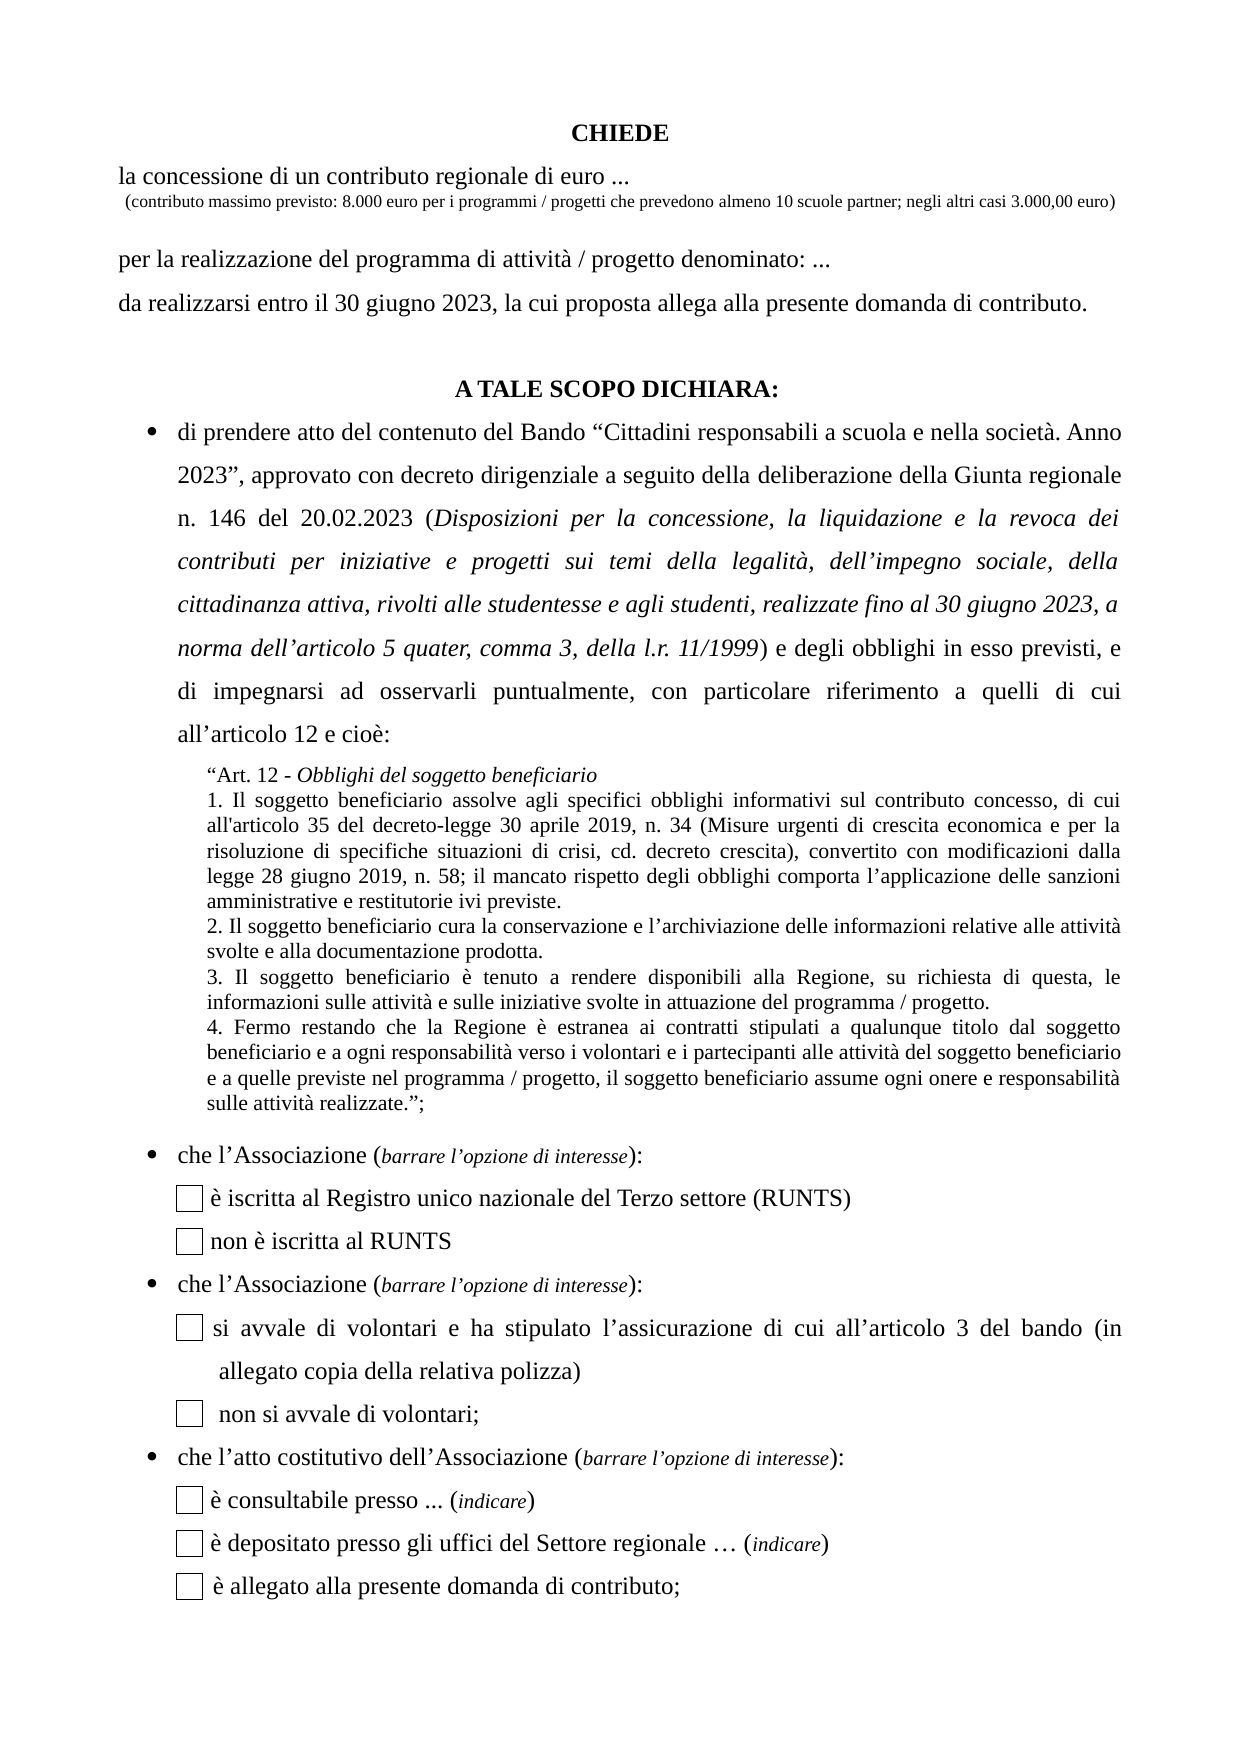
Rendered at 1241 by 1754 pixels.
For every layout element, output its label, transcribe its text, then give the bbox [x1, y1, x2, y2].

text da realizzarsi entro il 30 giugno 2023, la cui proposta allega alla presente domanda di contributo. [118, 288, 1122, 316]
text è allegato alla presente domanda di contributo; [177, 1571, 1122, 1600]
text 2. Il soggetto beneficiario cura la conservazione e l’archiviazione delle informazioni relative alle attività svolte e alla documentazione prodotta. [207, 913, 1122, 964]
list che l’Associazione (barrare l’opzione di interesse): [148, 1269, 1122, 1298]
text “Art. 12 - Obblighi del soggetto beneficiario [177, 762, 1122, 787]
text CHIEDE [118, 118, 1122, 147]
text la concessione di un contributo regionale di euro ... [118, 161, 1122, 190]
text 1. Il soggetto beneficiario assolve agli specifici obblighi informativi sul contributo concesso, di cui all'articolo 35 del decreto-legge 30 aprile 2019, n. 34 (Misure urgenti di crescita economica e per la risoluzione di specifiche situazioni di crisi, cd. decreto crescita), convertito con modificazioni dalla legge 28 giugno 2019, n. 58; il mancato rispetto degli obblighi comporta l’applicazione delle sanzioni amministrative e restitutorie ivi previste. [207, 787, 1122, 913]
text 4. Fermo restando che la Regione è estranea ai contratti stipulati a qualunque titolo dal soggetto beneficiario e a ogni responsabilità verso i volontari e i partecipanti alle attività del soggetto beneficiario e a quelle previste nel programma / progetto, il soggetto beneficiario assume ogni onere e responsabilità sulle attività realizzate.”; [207, 1014, 1122, 1115]
text (contributo massimo previsto: 8.000 euro per i programmi / progetti che prevedono almeno 10 scuole partner; negli altri casi 3.000,00 euro) [118, 190, 1122, 212]
text 3. Il soggetto beneficiario è tenuto a rendere disponibili alla Regione, su richiesta di questa, le informazioni sulle attività e sulle iniziative svolte in attuazione del programma / progetto. [207, 964, 1122, 1014]
text A TALE SCOPO DICHIARA: [118, 374, 1122, 403]
text non si avvale di volontari; [177, 1399, 1122, 1428]
text si avvale di volontari e ha stipulato l’assicurazione di cui all’articolo 3 del bando (in allegato copia della relativa polizza) [213, 1313, 1122, 1384]
list di prendere atto del contenuto del Bando “Cittadini responsabili a scuola e nella società. Anno 2023”, approvato con decreto dirigenziale a seguito della deliberazione della Giunta regionale n. 146 del 20.02.2023 (Disposizioni per la concessione, la liquidazione e la revoca dei contributi per iniziative e progetti sui temi della legalità, dell’impegno sociale, della cittadinanza attiva, rivolti alle studentesse e agli studenti, realizzate fino al 30 giugno 2023, a norma dell’articolo 5 quater, comma 3, della l.r. 11/1999) e degli obblighi in esso previsti, e di impegnarsi ad osservarli puntualmente, con particolare riferimento a quelli di cui all’articolo 12 e cioè: [148, 417, 1122, 748]
text è iscritta al Registro unico nazionale del Terzo settore (RUNTS) [148, 1183, 1122, 1212]
text è depositato presso gli uffici del Settore regionale … (indicare) [148, 1528, 1122, 1557]
list che l’Associazione (barrare l’opzione di interesse): [148, 1140, 1122, 1169]
list che l’atto costitutivo dell’Associazione (barrare l’opzione di interesse): [148, 1442, 1122, 1471]
text è consultabile presso ... (indicare) [148, 1485, 1122, 1514]
text per la realizzazione del programma di attività / progetto denominato: ... [118, 244, 1122, 273]
text non è iscritta al RUNTS [148, 1226, 1122, 1255]
